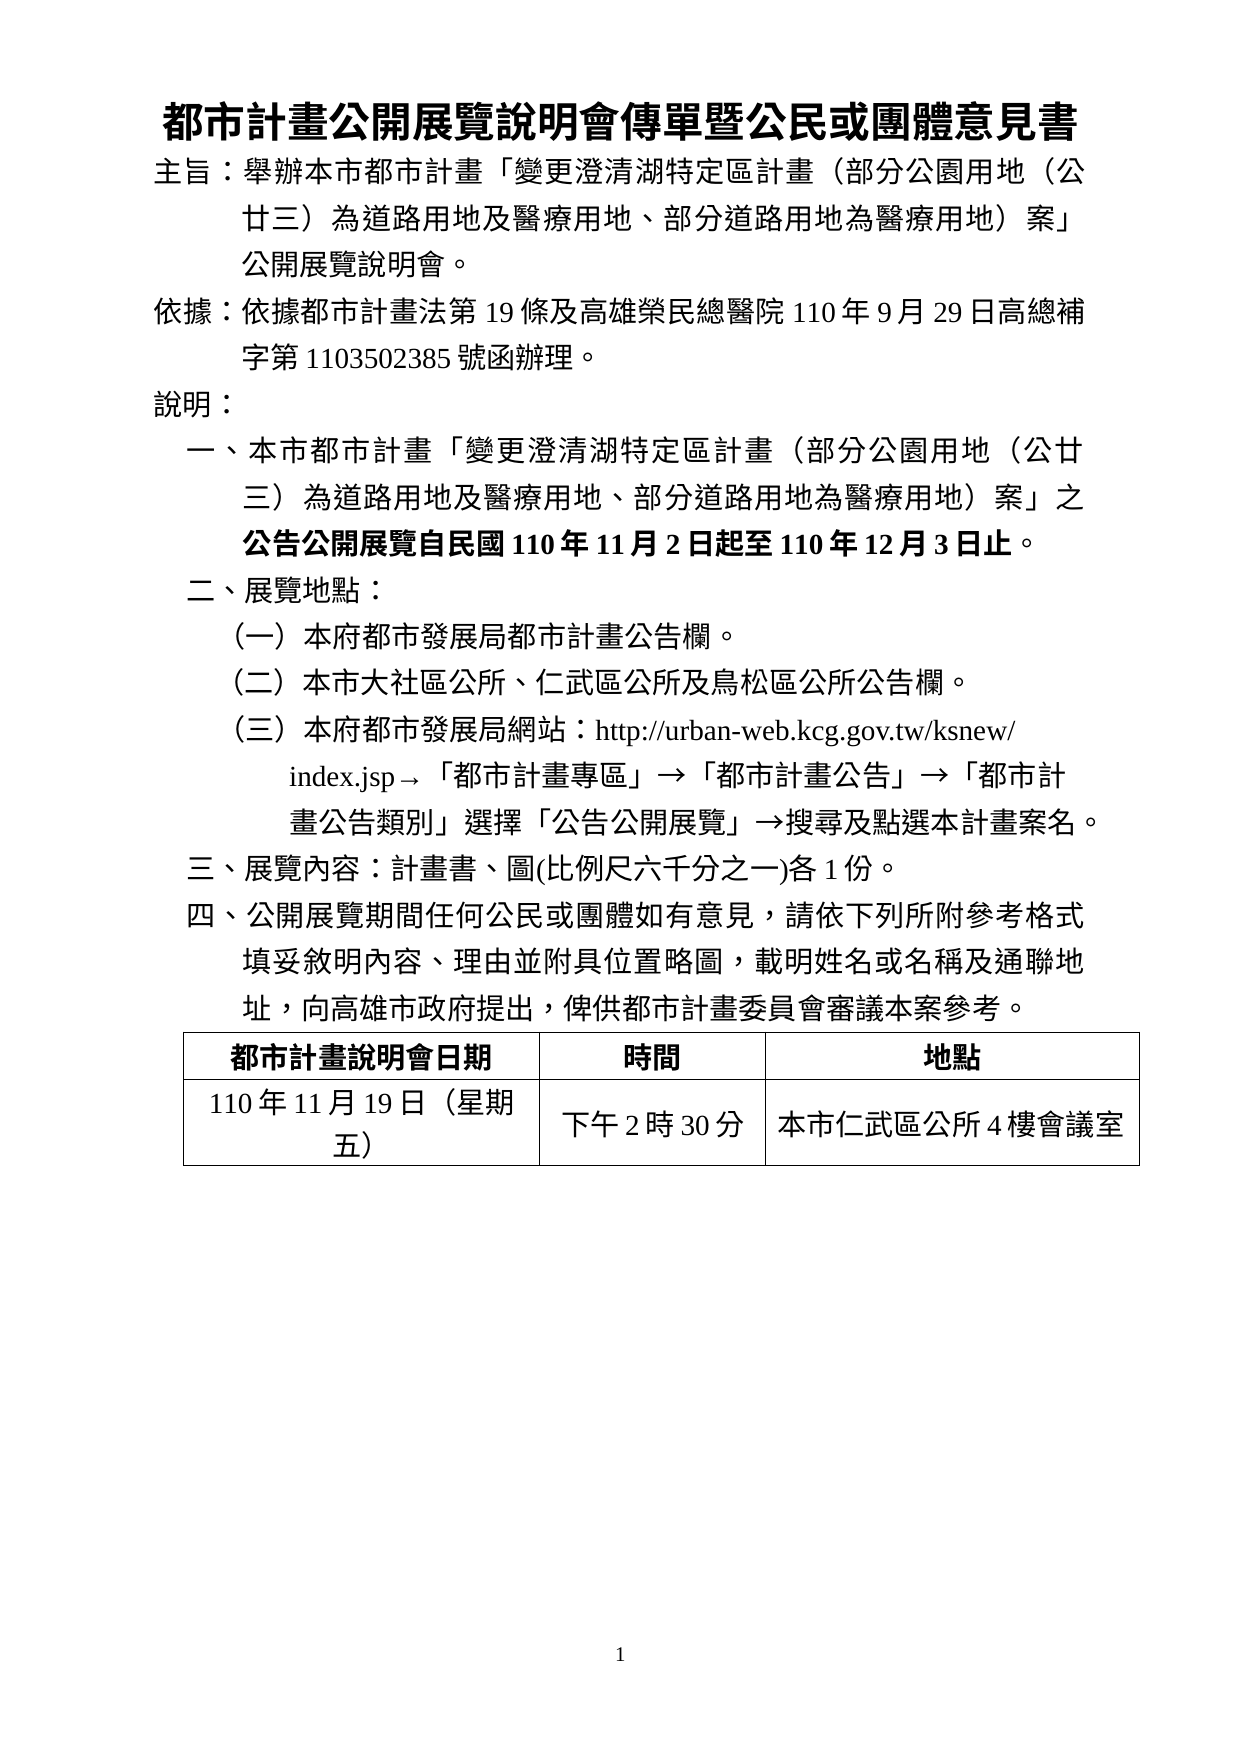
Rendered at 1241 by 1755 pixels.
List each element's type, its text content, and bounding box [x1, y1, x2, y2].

text 主旨：舉辦本市都市計畫「變更澄清湖特定區計畫（部分公園用地（公廿三）為道路用地及醫療用地、部分道路用地為醫療用地）案」公開展覽說明會。 [153, 149, 1087, 284]
table_header 都市計畫說明會日期 [184, 1033, 539, 1079]
table_cell 110年11月19日（星期五） [184, 1080, 539, 1164]
text 一、本市都市計畫「變更澄清湖特定區計畫（部分公園用地（公廿三）為道路用地及醫療用地、部分道路用地為醫療用地）案」之公告公開展覽自民國110年11月2日起至110年12月3日止。 [186, 428, 1087, 563]
text 說明： [153, 381, 1087, 423]
text （二）本市大社區公所、仁武區公所及鳥松區公所公告欄。 [215, 660, 1087, 702]
table_header 地點 [766, 1033, 1139, 1079]
text （一）本府都市發展局都市計畫公告欄。 [216, 613, 1087, 656]
table_cell 下午2時30分 [540, 1080, 765, 1164]
table_cell 本市仁武區公所4樓會議室 [766, 1080, 1139, 1164]
text 四、公開展覽期間任何公民或團體如有意見，請依下列所附參考格式填妥敘明內容、理由並附具位置略圖，載明姓名或名稱及通聯地址，向高雄市政府提出，俾供都市計畫委員會審議本案參考。 [186, 892, 1087, 1027]
text 三、展覽內容：計畫書、圖(比例尺六千分之一)各1份。 [186, 846, 1087, 888]
table_header 時間 [540, 1033, 765, 1079]
text 都市計畫公開展覽說明會傳單暨公民或團體意見書 [153, 89, 1087, 149]
text （三）本府都市發展局網站：http://urban-web.kcg.gov.tw/ksnew/index.jsp→「都市計畫專區」→「都市計畫公告」→「都市計畫公告類別」選擇「公告公開展覽」→搜尋及點選本計畫案名。 [216, 706, 1087, 842]
text 二、展覽地點： [186, 567, 1087, 609]
text 依據：依據都市計畫法第19條及高雄榮民總醫院110年9月29日高總補字第1103502385號函辦理。 [153, 288, 1087, 377]
